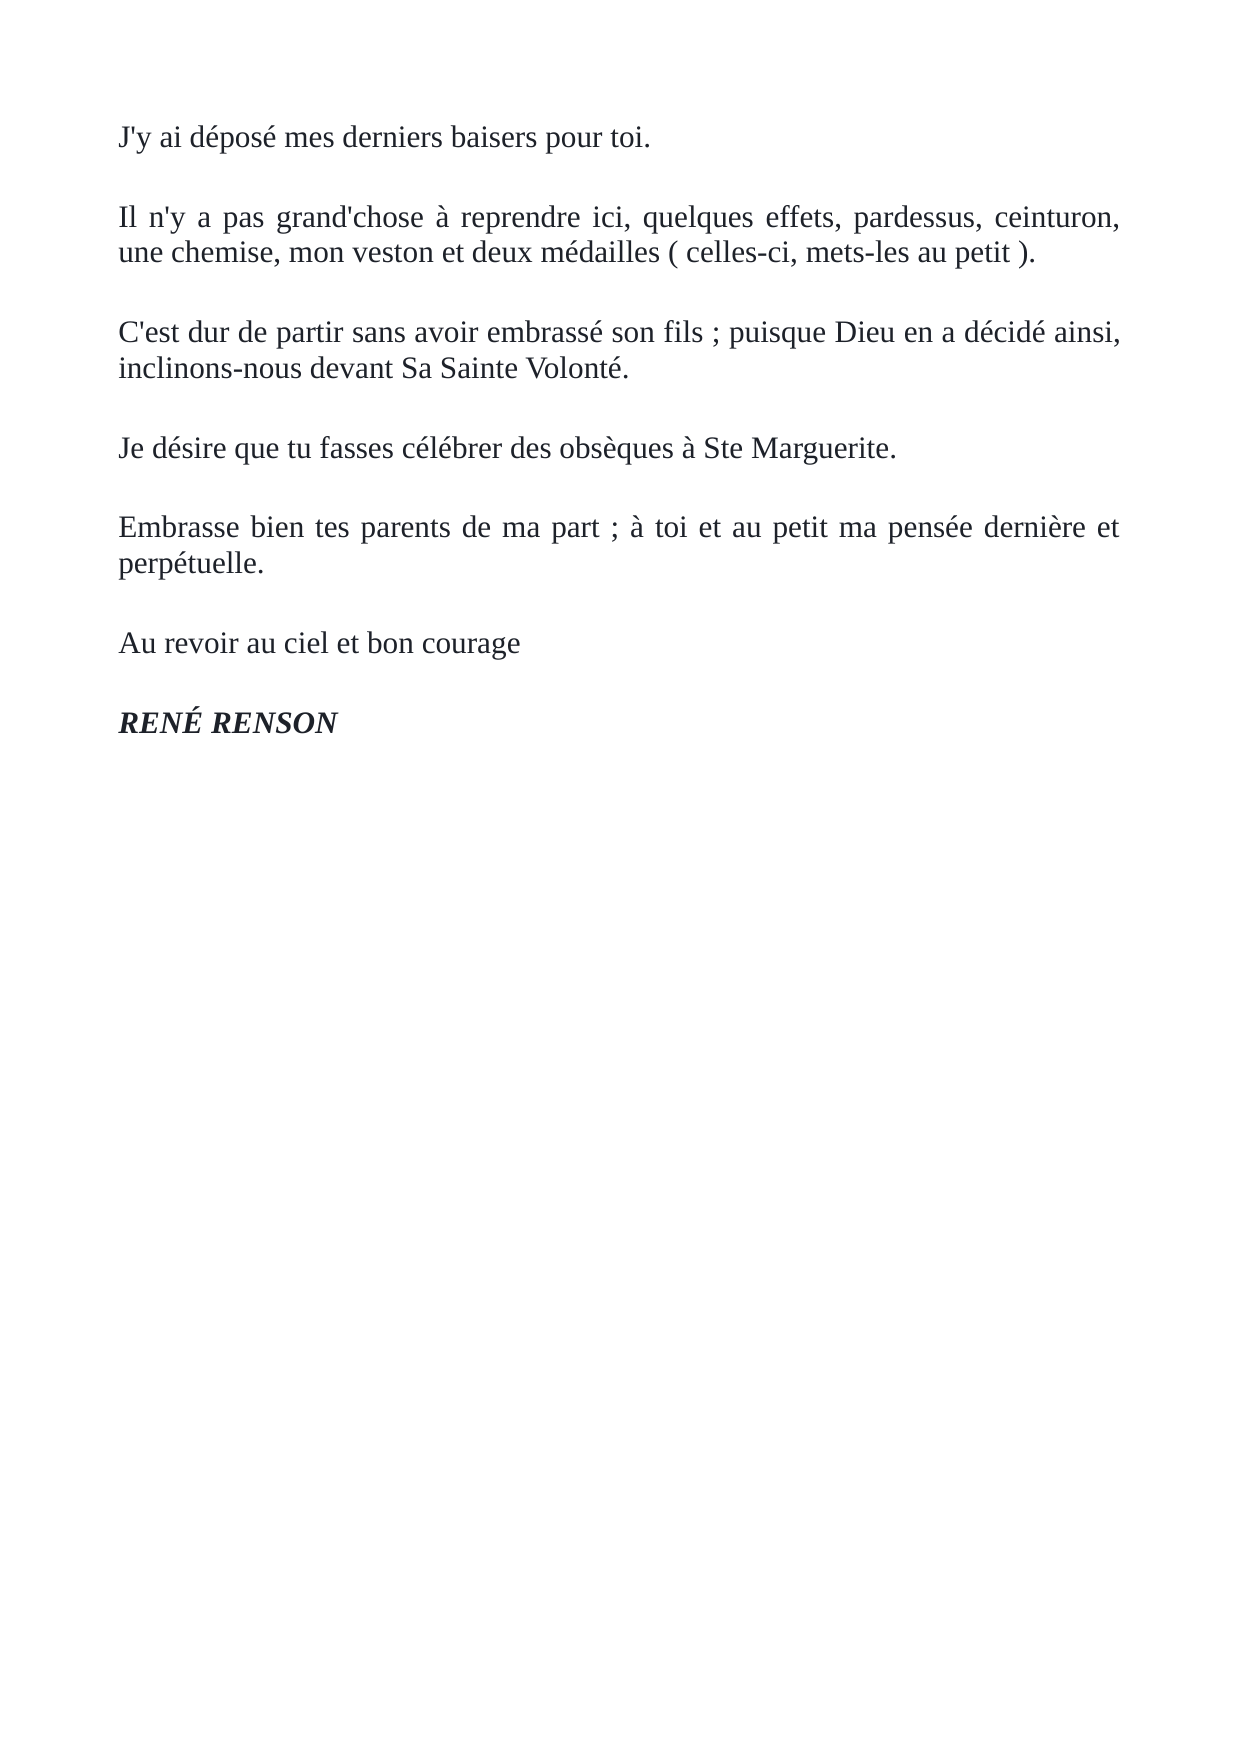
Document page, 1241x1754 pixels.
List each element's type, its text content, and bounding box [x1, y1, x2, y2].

text Je désire que tu fasses célébrer des obsèques à Ste Marguerite. [118, 429, 1122, 465]
text J'y ai déposé mes derniers baisers pour toi. [118, 118, 1122, 154]
text Embrasse bien tes parents de ma part ; à toi et au petit ma pensée dernière et perpétuelle. [118, 509, 1122, 581]
text RENÉ RENSON [118, 704, 1122, 740]
text C'est dur de partir sans avoir embrassé son fils ; puisque Dieu en a décidé ainsi, inclinons-nous devant Sa Sainte Volonté. [118, 313, 1122, 385]
text Au revoir au ciel et bon courage [118, 624, 1122, 660]
text Il n'y a pas grand'chose à reprendre ici, quelques effets, pardessus, ceinturon, une chemise, mon veston et deux médailles ( celles-ci, mets-les au petit ). [118, 198, 1122, 270]
